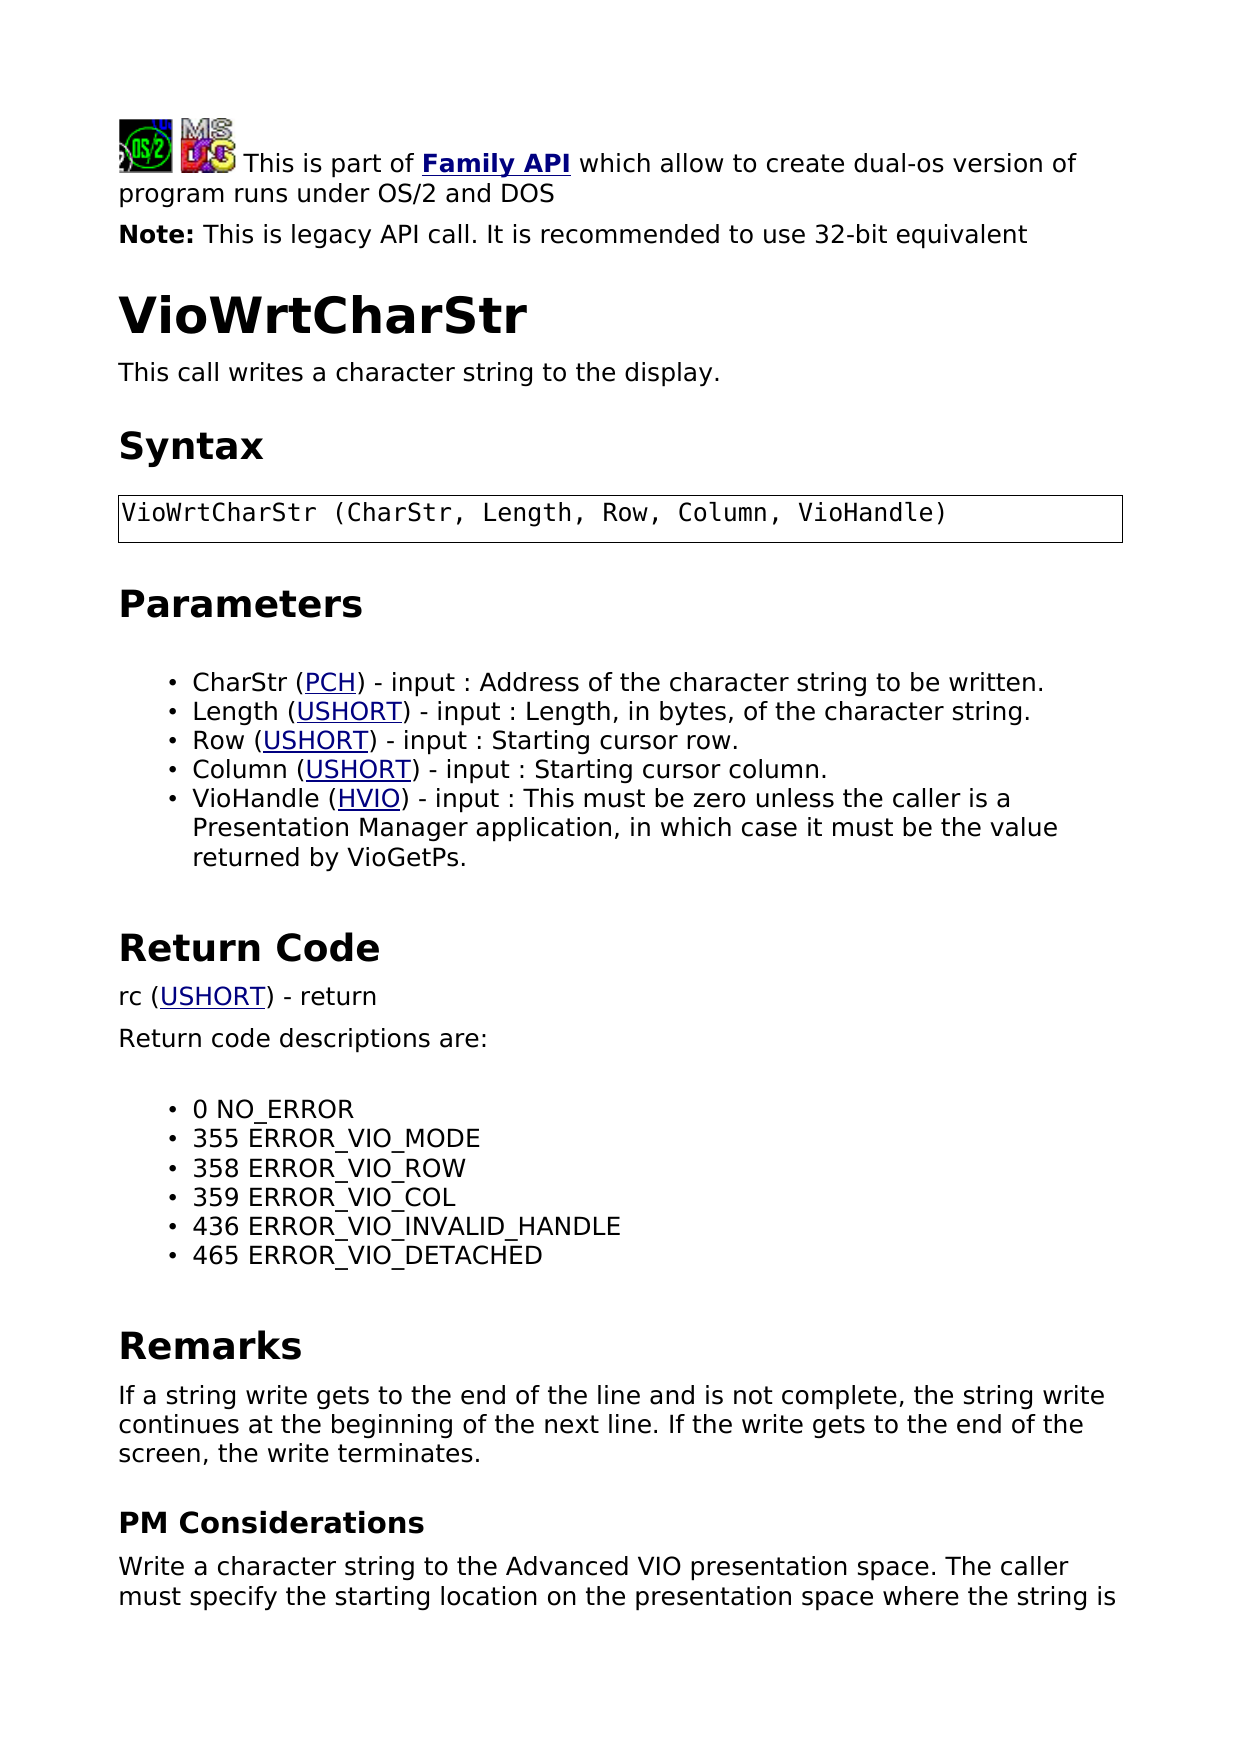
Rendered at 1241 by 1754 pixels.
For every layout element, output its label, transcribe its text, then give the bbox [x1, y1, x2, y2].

list CharStr (PCH) - input : Address of the character string to be written. [177, 668, 1122, 697]
picture [180, 118, 236, 173]
subtitle PM Considerations [118, 1506, 1122, 1540]
text This is part of Family API which allow to create dual-os version of program runs under OS/2 and DOS [118, 118, 1122, 208]
list 359 ERROR_VIO_COL [177, 1183, 1122, 1212]
list 436 ERROR_VIO_INVALID_HANDLE [177, 1212, 1122, 1241]
text This call writes a character string to the display. [118, 358, 1122, 387]
list Length (USHORT) - input : Length, in bytes, of the character string. [177, 697, 1122, 726]
list Column (USHORT) - input : Starting cursor column. [177, 755, 1122, 784]
subtitle Return Code [118, 926, 1122, 970]
list Row (USHORT) - input : Starting cursor row. [177, 726, 1122, 755]
subtitle VioWrtCharStr [118, 287, 1122, 345]
subtitle Parameters [118, 582, 1122, 626]
table_header VioWrtCharStr (CharStr, Length, Row, Column, VioHandle) [119, 496, 1122, 542]
list 465 ERROR_VIO_DETACHED [177, 1241, 1122, 1270]
list 0 NO_ERROR [177, 1095, 1122, 1124]
picture [118, 118, 173, 173]
subtitle Remarks [118, 1325, 1122, 1368]
text Note: This is legacy API call. It is recommended to use 32-bit equivalent [118, 220, 1122, 249]
list 358 ERROR_VIO_ROW [177, 1154, 1122, 1183]
list 355 ERROR_VIO_MODE [177, 1124, 1122, 1154]
text Write a character string to the Advanced VIO presentation space. The caller must specify the starting location on the presentation space where the string is [118, 1552, 1122, 1611]
text If a string write gets to the end of the line and is not complete, the string write continues at the beginning of the next line. If the write gets to the end of the screen, the write terminates. [118, 1381, 1122, 1468]
text Return code descriptions are: [118, 1024, 1122, 1053]
subtitle Syntax [118, 424, 1122, 468]
text rc (USHORT) - return [118, 983, 1122, 1012]
list VioHandle (HVIO) - input : This must be zero unless the caller is a Presentation Manager application, in which case it must be the value returned by VioGetPs. [177, 784, 1122, 872]
